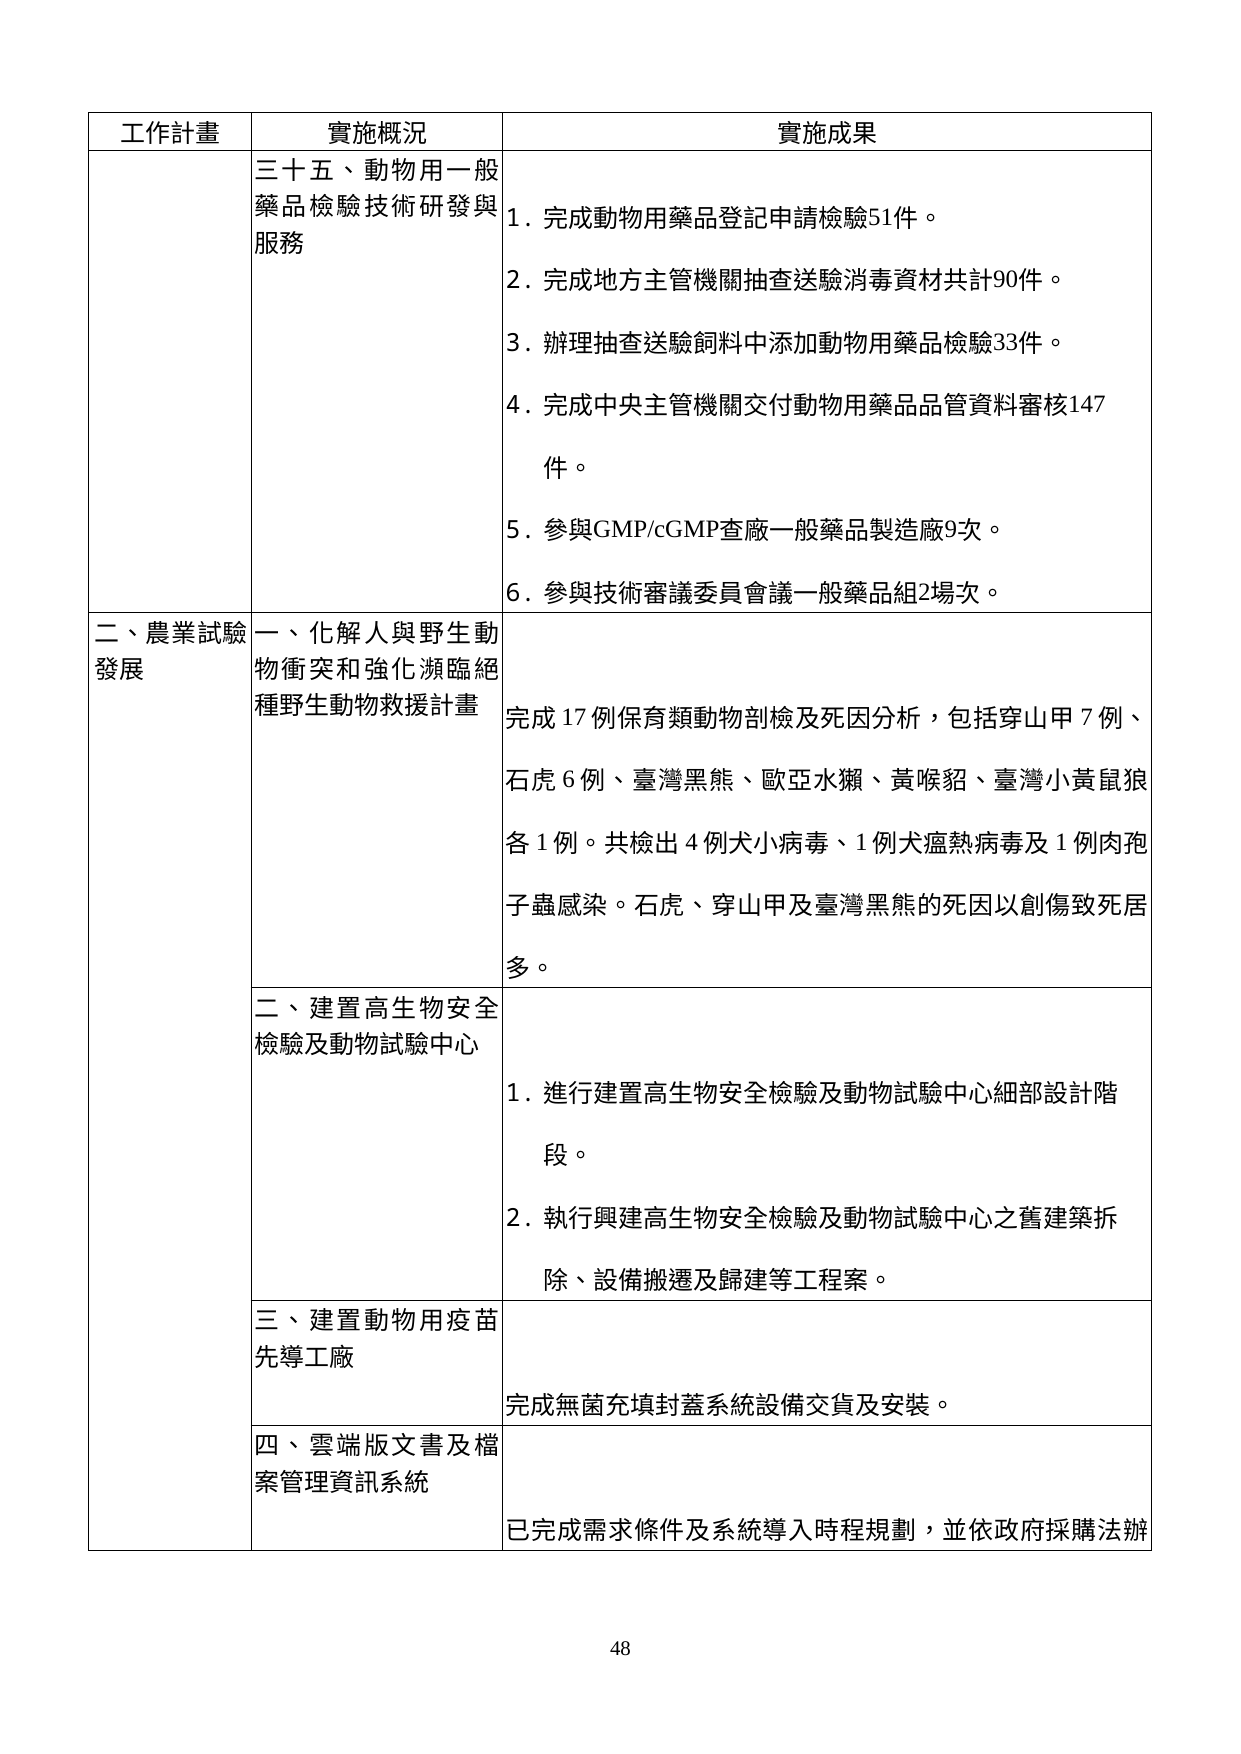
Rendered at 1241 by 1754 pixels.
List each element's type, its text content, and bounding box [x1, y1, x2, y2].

table_cell 完成17例保育類動物剖檢及死因分析，包括穿山甲7例、石虎6例、臺灣黑熊、歐亞水獺、黃喉貂、臺灣小黃鼠狼各1例。共檢出4例犬小病毒、1例犬瘟熱病毒及1例肉孢子蟲感染。石虎、穿山甲及臺灣黑熊的死因以創傷致死居多。 [503, 613, 1151, 987]
table_cell 一、化解人與野生動物衝突和強化瀕臨絕種野生動物救援計畫 [252, 613, 502, 987]
table_header 實施成果 [503, 113, 1151, 149]
table_header 工作計畫 [89, 113, 251, 149]
table_cell [89, 151, 251, 612]
table_cell 三、建置動物用疫苗先導工廠 [252, 1301, 502, 1425]
table_cell 已完成需求條件及系統導入時程規劃，並依政府採購法辦 [503, 1426, 1151, 1550]
table_cell 二、建置高生物安全檢驗及動物試驗中心 [252, 988, 502, 1300]
table_cell 三十五、動物用一般藥品檢驗技術研發與服務 [252, 151, 502, 612]
table_header 實施概況 [252, 113, 502, 149]
table_cell 完成動物用藥品登記申請檢驗51件。 完成地方主管機關抽查送驗消毒資材共計90件。 辦理抽查送驗飼料中添加動物用藥品檢驗33件。 完成中央主管機關交付動物用藥品品管資料審核147件。 參與GMP/cGMP查廠一般藥品製造廠9次。 參與技術審議委員會議一般藥品組2場次。 [503, 151, 1151, 612]
table_cell 完成無菌充填封蓋系統設備交貨及安裝。 [503, 1301, 1151, 1425]
table_cell 進行建置高生物安全檢驗及動物試驗中心細部設計階段。 執行興建高生物安全檢驗及動物試驗中心之舊建築拆除、設備搬遷及歸建等工程案。 [503, 988, 1151, 1300]
table_cell 四、雲端版文書及檔案管理資訊系統 [252, 1426, 502, 1550]
table_cell 二、農業試驗發展 [89, 613, 251, 1550]
